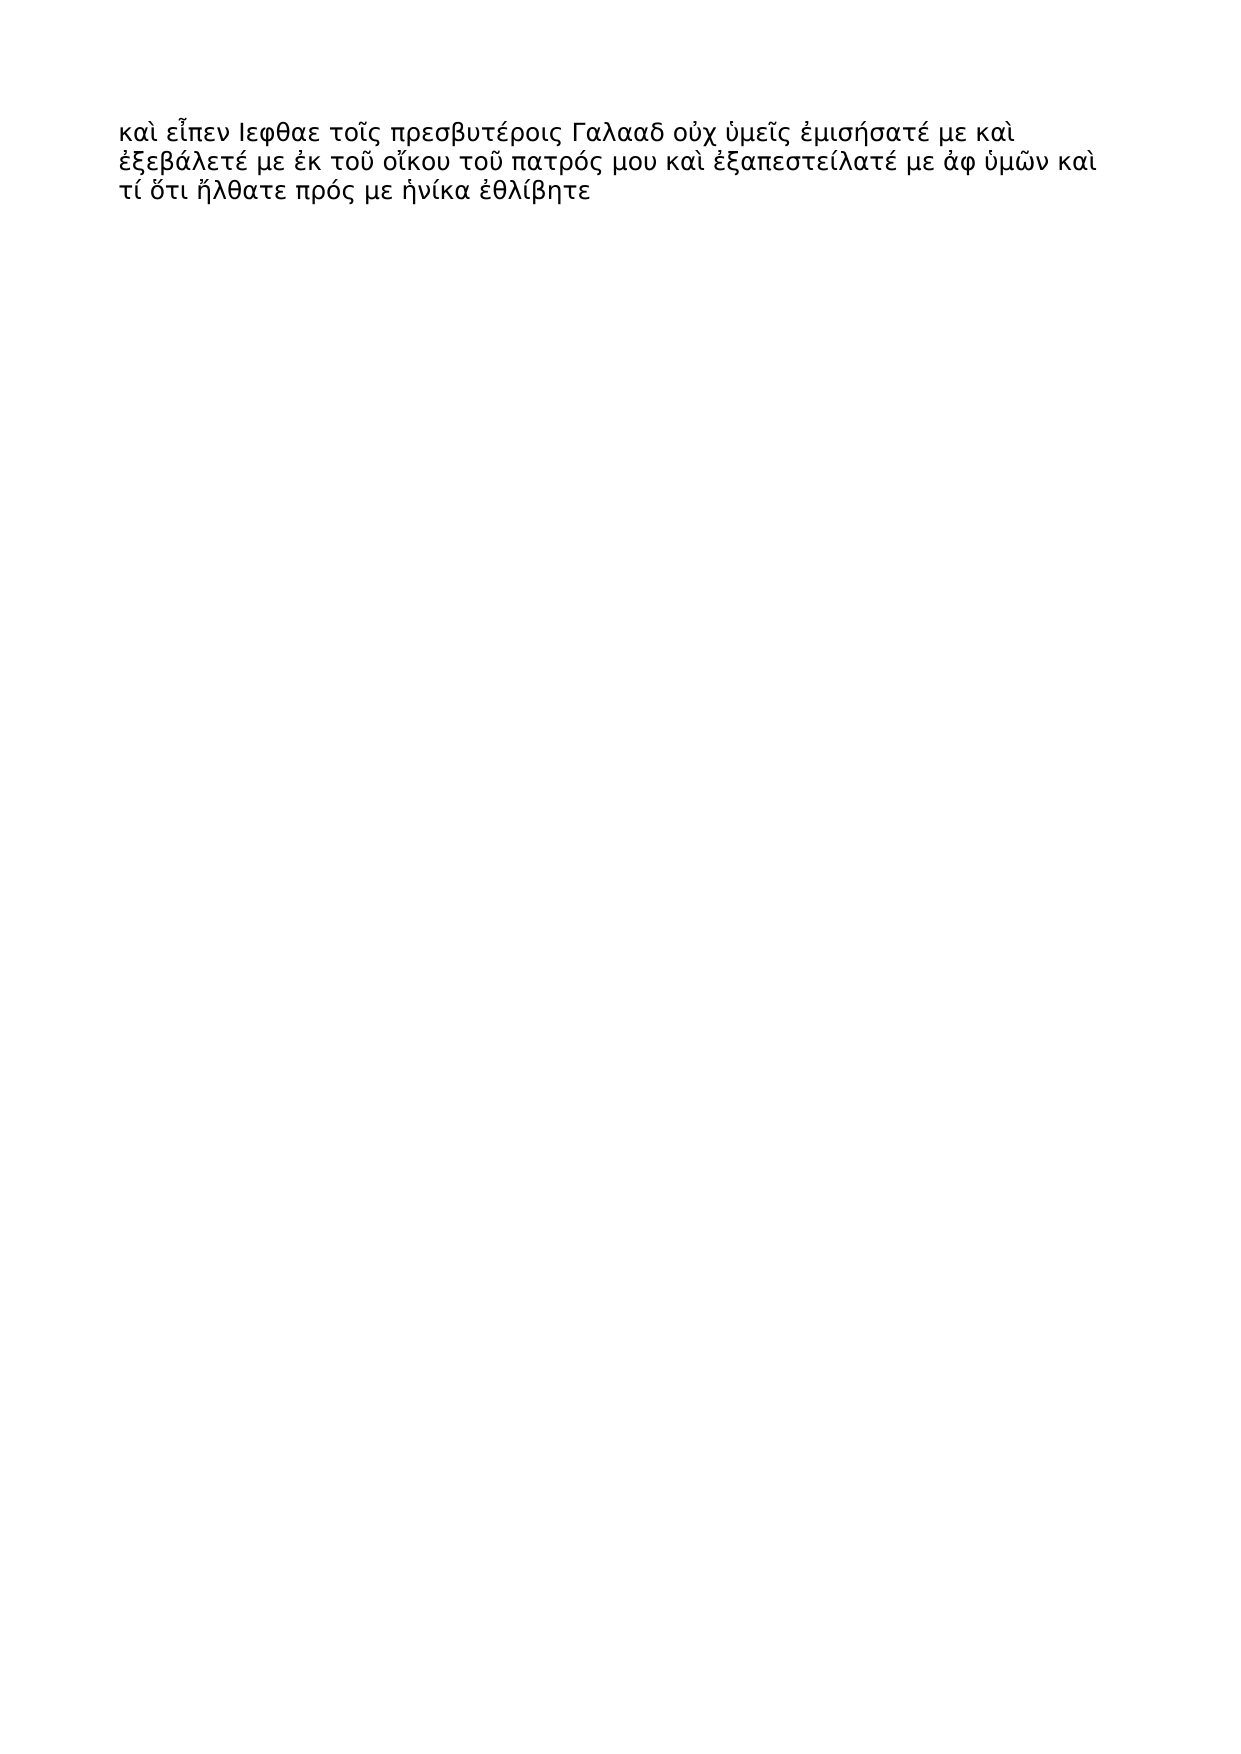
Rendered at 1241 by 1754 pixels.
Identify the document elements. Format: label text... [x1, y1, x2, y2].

text καὶ εἶπεν Ιεφθαε τοῖς πρεσβυτέροις Γαλααδ οὐχ ὑμεῖς ἐμισήσατέ με καὶ ἐξεβάλετέ με ἐκ τοῦ οἴκου τοῦ πατρός μου καὶ ἐξαπεστείλατέ με ἀφ ὑμῶν καὶ τί ὅτι ἤλθατε πρός με ἡνίκα ἐθλίβητε [118, 118, 1122, 206]
